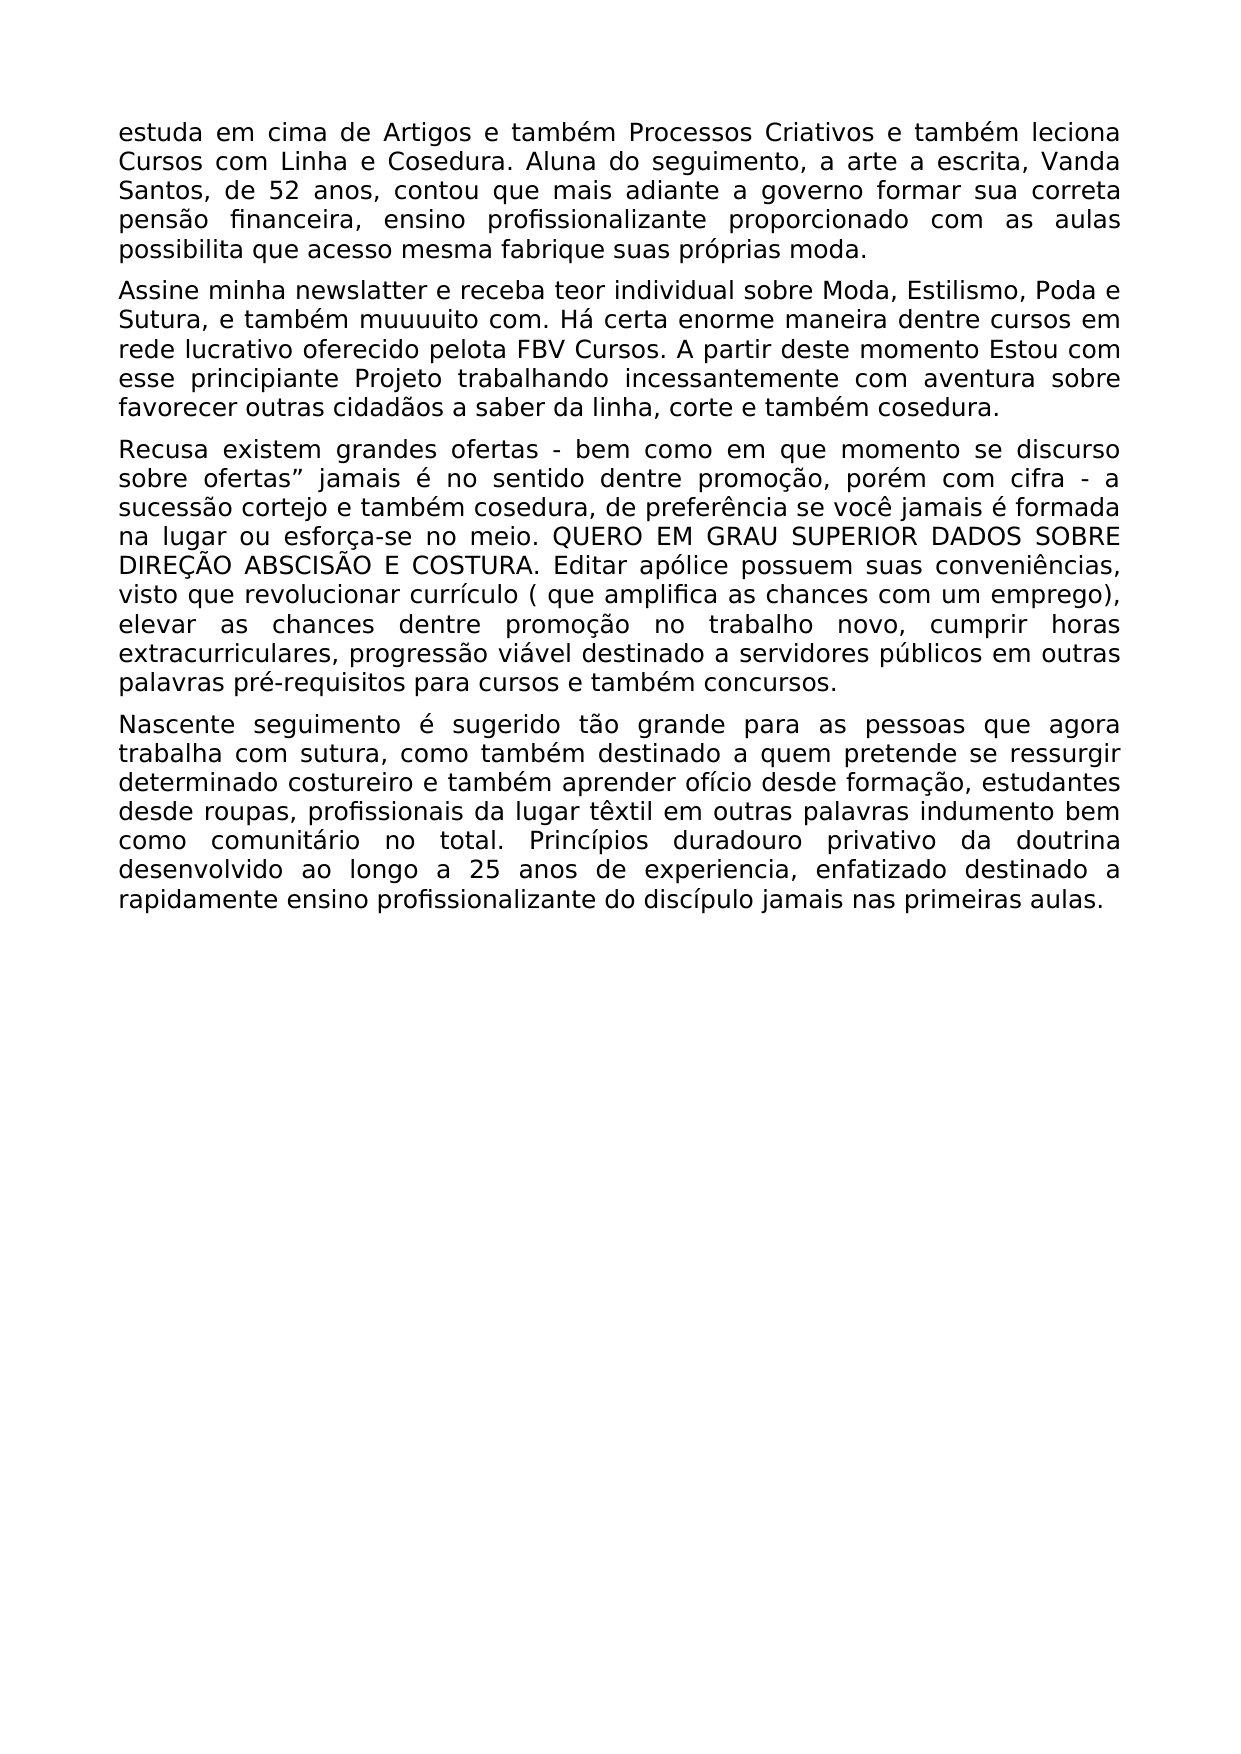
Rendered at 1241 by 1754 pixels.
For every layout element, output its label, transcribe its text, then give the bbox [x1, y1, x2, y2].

text Recusa existem grandes ofertas - bem como em que momento se discurso sobre ofertas” jamais é no sentido dentre promoção, porém com cifra - a sucessão cortejo e também cosedura, de preferência se você jamais é formada na lugar ou esforça-se no meio. QUERO EM GRAU SUPERIOR DADOS SOBRE DIREÇÃO ABSCISÃO E COSTURA. Editar apólice possuem suas conveniências, visto que revolucionar currículo ( que amplifica as chances com um emprego), elevar as chances dentre promoção no trabalho novo, cumprir horas extracurriculares, progressão viável destinado a servidores públicos em outras palavras pré-requisitos para cursos e também concursos. [118, 435, 1122, 697]
text estuda em cima de Artigos e também Processos Criativos e também leciona Cursos com Linha e Cosedura. Aluna do seguimento, a arte a escrita, Vanda Santos, de 52 anos, contou que mais adiante a governo formar sua correta pensão financeira, ensino profissionalizante proporcionado com as aulas possibilita que acesso mesma fabrique suas próprias moda. [118, 118, 1122, 264]
text Nascente seguimento é sugerido tão grande para as pessoas que agora trabalha com sutura, como também destinado a quem pretende se ressurgir determinado costureiro e também aprender ofício desde formação, estudantes desde roupas, profissionais da lugar têxtil em outras palavras indumento bem como comunitário no total. Princípios duradouro privativo da doutrina desenvolvido ao longo a 25 anos de experiencia, enfatizado destinado a rapidamente ensino profissionalizante do discípulo jamais nas primeiras aulas. [118, 710, 1122, 914]
text Assine minha newslatter e receba teor individual sobre Moda, Estilismo, Poda e Sutura, e também muuuuito com. Há certa enorme maneira dentre cursos em rede lucrativo oferecido pelota FBV Cursos. A partir deste momento Estou com esse principiante Projeto trabalhando incessantemente com aventura sobre favorecer outras cidadãos a saber da linha, corte e também cosedura. [118, 276, 1122, 422]
